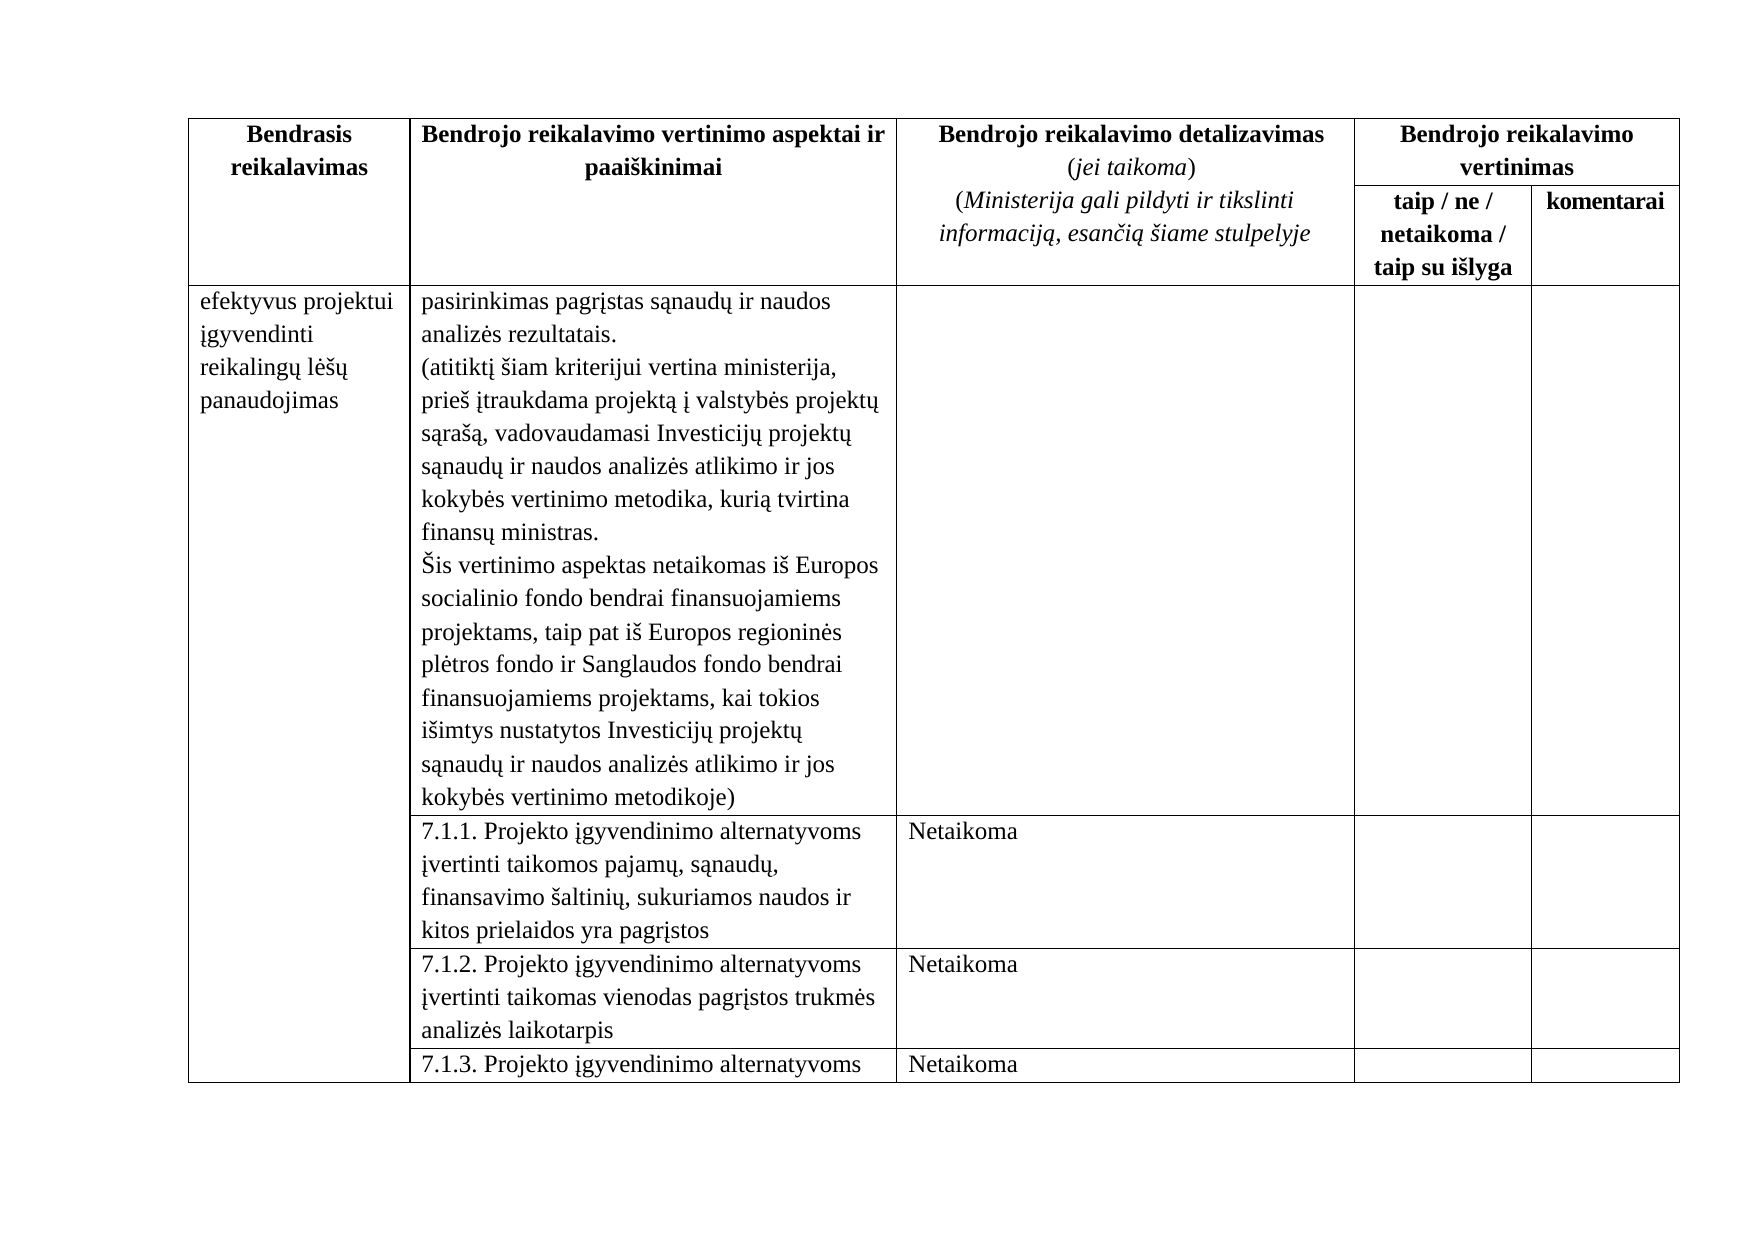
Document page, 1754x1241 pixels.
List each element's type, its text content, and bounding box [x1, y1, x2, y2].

table_cell [1355, 1049, 1531, 1082]
table_cell [1355, 949, 1531, 1048]
table_cell 7.1.2. Projekto įgyvendinimo alternatyvoms įvertinti taikomas vienodas pagrįstos trukmės analizės laikotarpis [411, 949, 896, 1048]
table_header Bendrojo reikalavimo detalizavimas (jei taikoma) (Ministerija gali pildyti ir tikslinti informaciją, esančią šiame stulpelyje [897, 119, 1354, 285]
table_cell komentarai [1532, 186, 1679, 285]
table_cell [1532, 816, 1679, 948]
table_cell taip / ne / netaikoma / taip su išlyga [1355, 186, 1531, 285]
table_cell efektyvus projektui įgyvendinti reikalingų lėšų panaudojimas [189, 286, 409, 1082]
table_cell [897, 286, 1354, 815]
table_header Bendrojo reikalavimo vertinimas [1355, 119, 1679, 185]
table_cell Netaikoma [897, 949, 1354, 1048]
table_header Bendrasis reikalavimas [189, 119, 409, 185]
table_cell [1532, 1049, 1679, 1082]
table_cell [1355, 286, 1531, 815]
table_cell [1355, 816, 1531, 948]
table_cell [189, 185, 409, 285]
table_cell pasirinkimas pagrįstas sąnaudų ir naudos analizės rezultatais. (atitiktį šiam kriterijui vertina ministerija, prieš įtraukdama projektą į valstybės projektų sąrašą, vadovaudamasi Investicijų projektų sąnaudų ir naudos analizės atlikimo ir jos kokybės vertinimo metodika, kurią tvirtina finansų ministras. Šis vertinimo aspektas netaikomas iš Europos socialinio fondo bendrai finansuojamiems projektams, taip pat iš Europos regioninės plėtros fondo ir Sanglaudos fondo bendrai finansuojamiems projektams, kai tokios išimtys nustatytos Investicijų projektų sąnaudų ir naudos analizės atlikimo ir jos kokybės vertinimo metodikoje) [411, 286, 896, 815]
table_cell [1532, 286, 1679, 815]
table_cell [1532, 949, 1679, 1048]
table_cell 7.1.3. Projekto įgyvendinimo alternatyvoms [411, 1049, 896, 1082]
table_header Bendrojo reikalavimo vertinimo aspektai ir paaiškinimai [411, 119, 896, 285]
table_cell Netaikoma [897, 816, 1354, 948]
table_cell Netaikoma [897, 1049, 1354, 1082]
table_cell 7.1.1. Projekto įgyvendinimo alternatyvoms įvertinti taikomos pajamų, sąnaudų, finansavimo šaltinių, sukuriamos naudos ir kitos prielaidos yra pagrįstos [411, 816, 896, 948]
